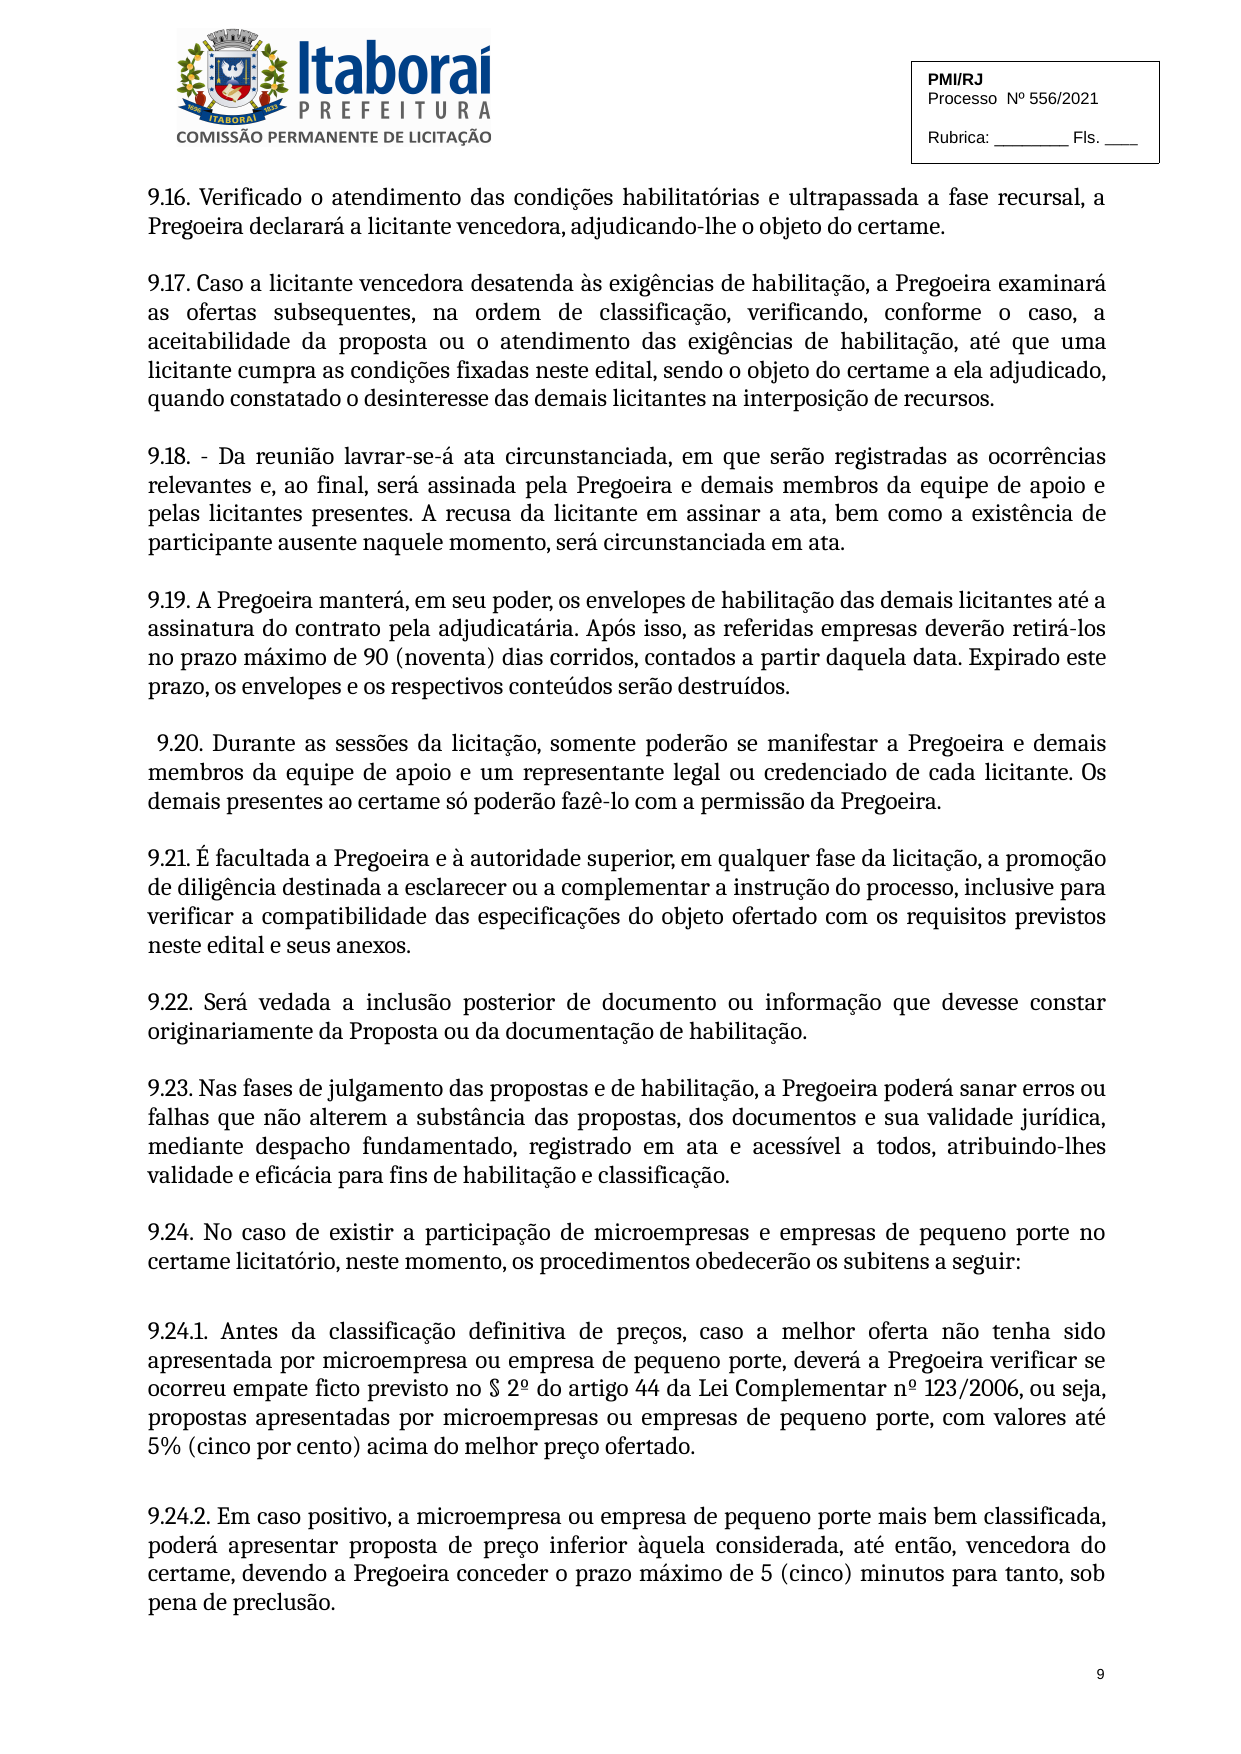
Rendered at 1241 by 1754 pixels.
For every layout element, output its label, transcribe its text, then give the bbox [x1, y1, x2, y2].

text 9.20. Durante as sessões da licitação, somente poderão se manifestar a Pregoeira e demais membros da equipe de apoio e um representante legal ou credenciado de cada licitante. Os demais presentes ao certame só poderão fazê-lo com a permissão da Pregoeira. [148, 729, 1107, 816]
text 9.24.1. Antes da classificação definitiva de preços, caso a melhor oferta não tenha sido apresentada por microempresa ou empresa de pequeno porte, deverá a Pregoeira verificar se ocorreu empate ficto previsto no § 2º do artigo 44 da Lei Complementar nº 123/2006, ou seja, propostas apresentadas por microempresas ou empresas de pequeno porte, com valores até 5% (cinco por cento) acima do melhor preço ofertado. [148, 1317, 1107, 1461]
text 9.16. Verificado o atendimento das condições habilitatórias e ultrapassada a fase recursal, a Pregoeira declarará a licitante vencedora, adjudicando-lhe o objeto do certame. [148, 183, 1107, 241]
text 9.19. A Pregoeira manterá, em seu poder, os envelopes de habilitação das demais licitantes até a assinatura do contrato pela adjudicatária. Após isso, as referidas empresas deverão retirá-los no prazo máximo de 90 (noventa) dias corridos, contados a partir daquela data. Expirado este prazo, os envelopes e os respectivos conteúdos serão destruídos. [148, 586, 1107, 701]
text 9.23. Nas fases de julgamento das propostas e de habilitação, a Pregoeira poderá sanar erros ou falhas que não alterem a substância das propostas, dos documentos e sua validade jurídica, mediante despacho fundamentado, registrado em ata e acessível a todos, atribuindo-lhes validade e eficácia para fins de habilitação e classificação. [148, 1074, 1107, 1189]
text 9.21. É facultada a Pregoeira e à autoridade superior, em qualquer fase da licitação, a promoção de diligência destinada a esclarecer ou a complementar a instrução do processo, inclusive para verificar a compatibilidade das especificações do objeto ofertado com os requisitos previstos neste edital e seus anexos. [148, 844, 1107, 959]
text 9.22. Será vedada a inclusão posterior de documento ou informação que devesse constar originariamente da Proposta ou da documentação de habilitação. [148, 988, 1107, 1046]
text 9.24. No caso de existir a participação de microempresas e empresas de pequeno porte no certame licitatório, neste momento, os procedimentos obedecerão os subitens a seguir: [148, 1218, 1107, 1276]
text 9.17. Caso a licitante vencedora desatenda às exigências de habilitação, a Pregoeira examinará as ofertas subsequentes, na ordem de classificação, verificando, conforme o caso, a aceitabilidade da proposta ou o atendimento das exigências de habilitação, até que uma licitante cumpra as condições fixadas neste edital, sendo o objeto do certame a ela adjudicado, quando constatado o desinteresse das demais licitantes na interposição de recursos. [148, 269, 1107, 413]
picture [176, 28, 492, 147]
text 9.18. - Da reunião lavrar-se-á ata circunstanciada, em que serão registradas as ocorrências relevantes e, ao final, será assinada pela Pregoeira e demais membros da equipe de apoio e pelas licitantes presentes. A recusa da licitante em assinar a ata, bem como a existência de participante ausente naquele momento, será circunstanciada em ata. [148, 442, 1107, 557]
text 9.24.2. Em caso positivo, a microempresa ou empresa de pequeno porte mais bem classificada, poderá apresentar proposta de preço inferior àquela considerada, até então, vencedora do certame, devendo a Pregoeira conceder o prazo máximo de 5 (cinco) minutos para tanto, sob pena de preclusão. [148, 1502, 1107, 1617]
